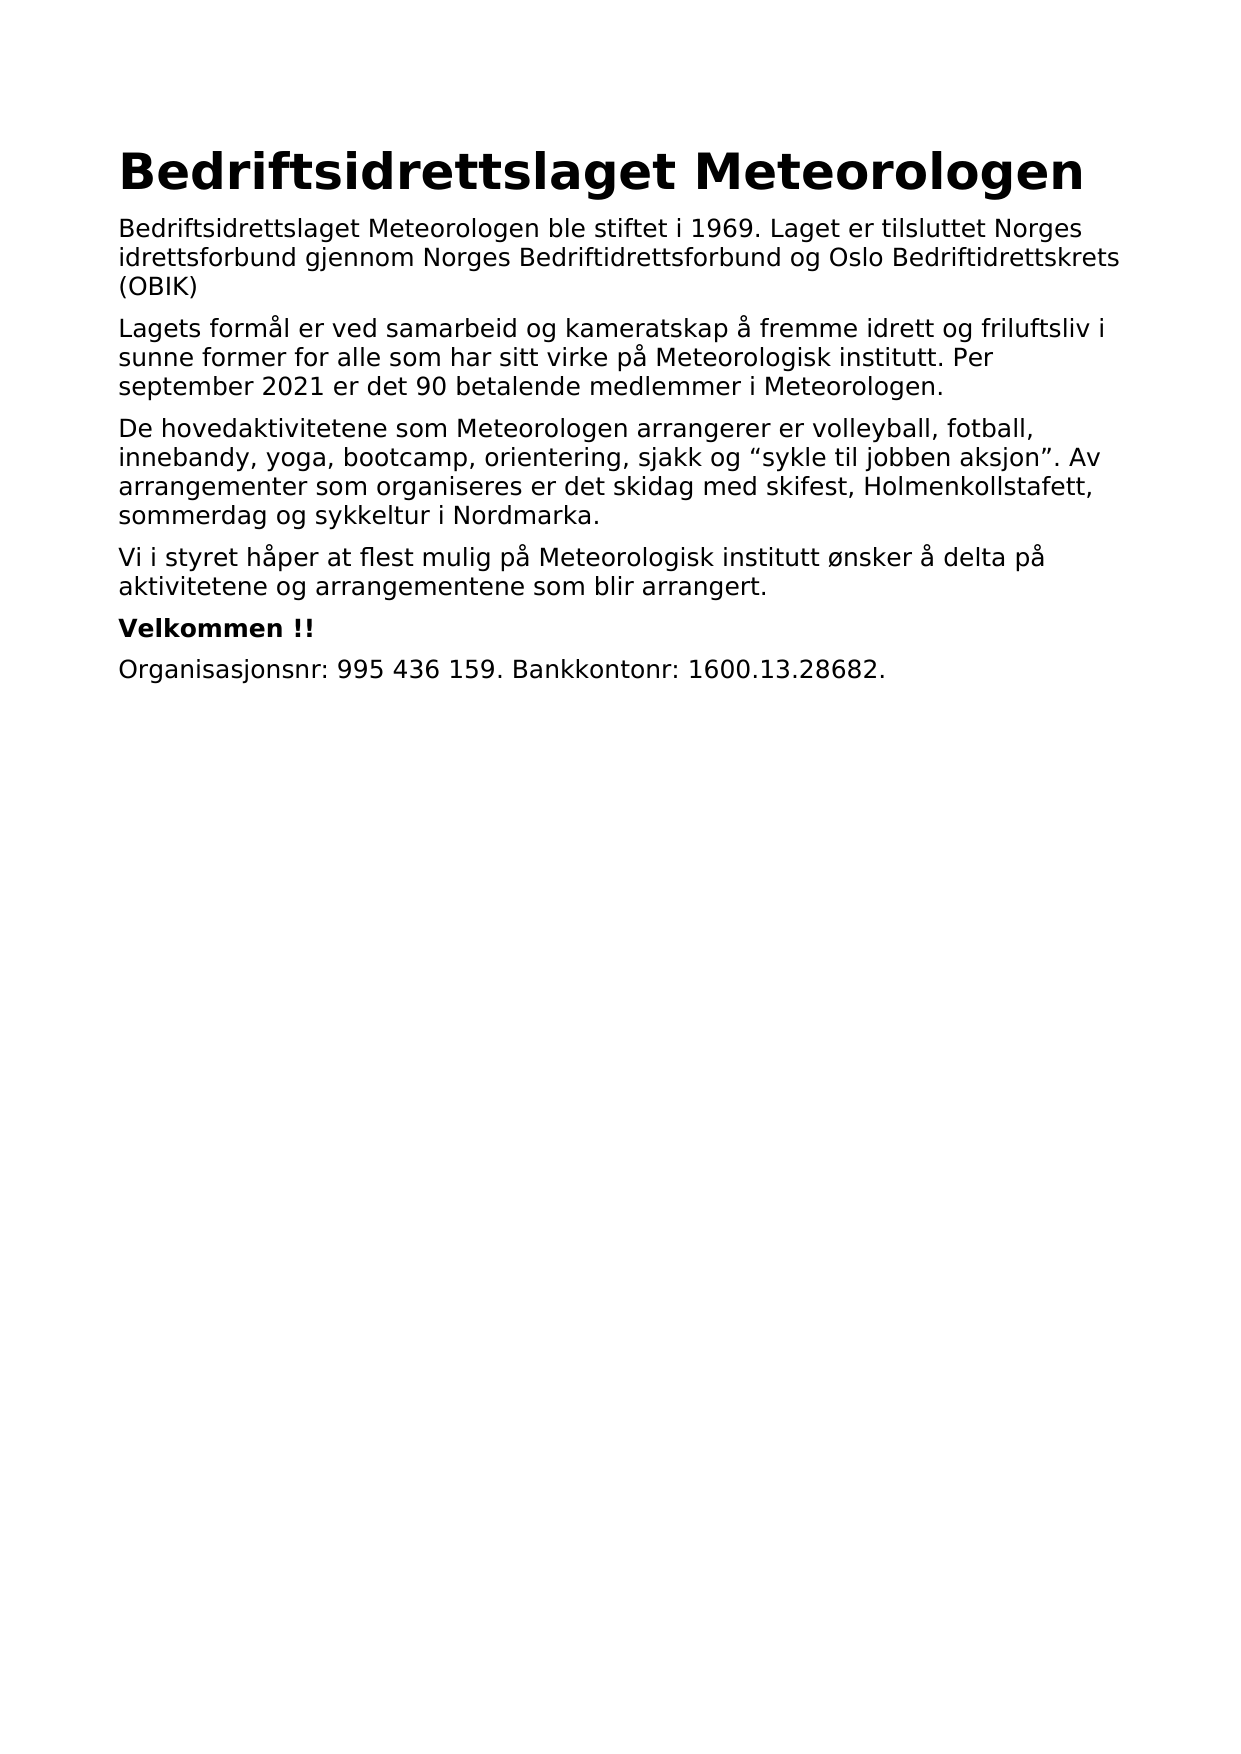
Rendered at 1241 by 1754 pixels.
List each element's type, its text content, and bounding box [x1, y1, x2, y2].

text Velkommen !! [118, 614, 1122, 643]
text Bedriftsidrettslaget Meteorologen ble stiftet i 1969. Laget er tilsluttet Norges idrettsforbund gjennom Norges Bedriftidrettsforbund og Oslo Bedriftidrettskrets (OBIK) [118, 214, 1122, 301]
text Lagets formål er ved samarbeid og kameratskap å fremme idrett og friluftsliv i sunne former for alle som har sitt virke på Meteorologisk institutt. Per september 2021 er det 90 betalende medlemmer i Meteorologen. [118, 314, 1122, 401]
subtitle Bedriftsidrettslaget Meteorologen [118, 143, 1122, 201]
text De hovedaktivitetene som Meteorologen arrangerer er volleyball, fotball, innebandy, yoga, bootcamp, orientering, sjakk og “sykle til jobben aksjon”. Av arrangementer som organiseres er det skidag med skifest, Holmenkollstafett, sommerdag og sykkeltur i Nordmarka. [118, 414, 1122, 531]
text Organisasjonsnr: 995 436 159. Bankkontonr: 1600.13.28682. [118, 656, 1122, 685]
text Vi i styret håper at flest mulig på Meteorologisk institutt ønsker å delta på aktivitetene og arrangementene som blir arrangert. [118, 543, 1122, 601]
